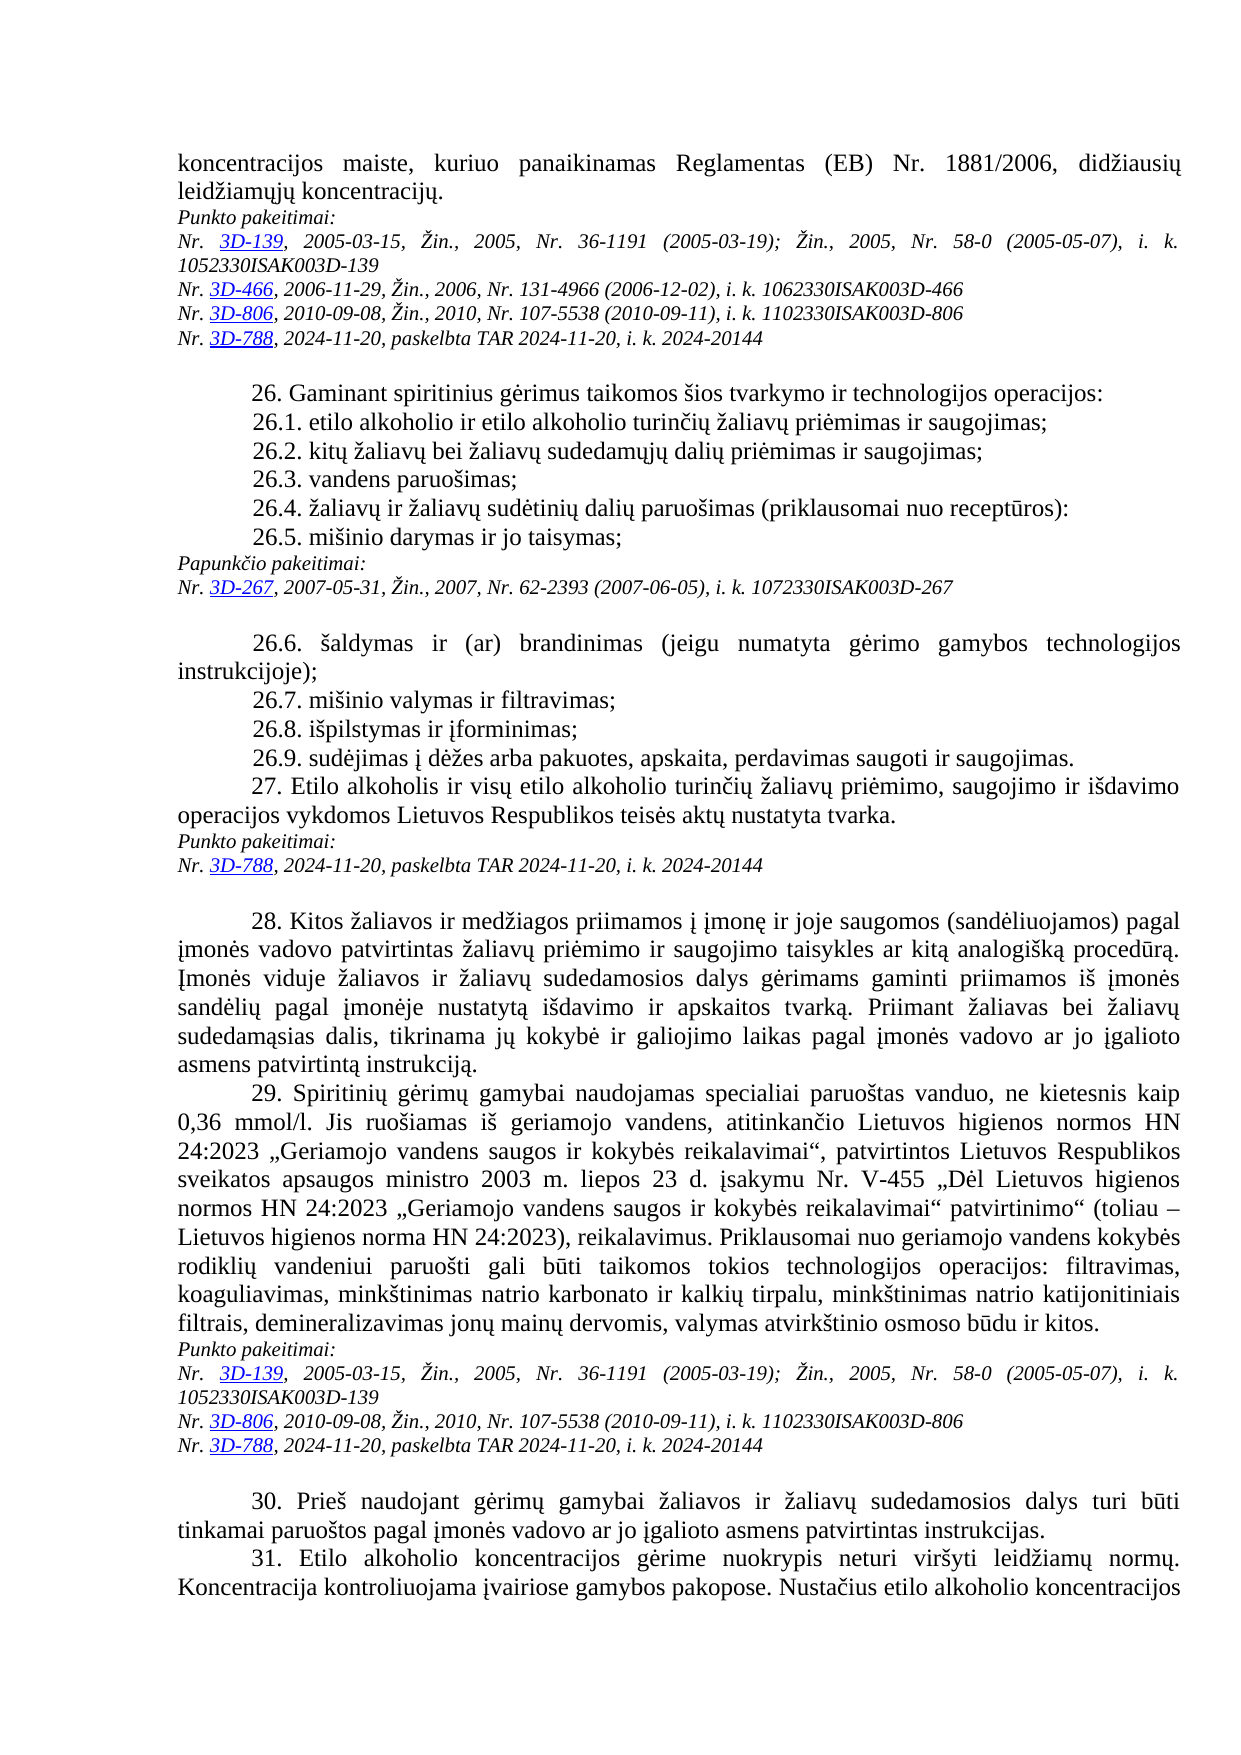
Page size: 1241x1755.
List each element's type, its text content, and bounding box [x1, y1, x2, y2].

text Nr. 3D-267, 2007-05-31, Žin., 2007, Nr. 62-2393 (2007-06-05), i. k. 1072330ISAK003D-267 [177, 575, 1181, 599]
text 26.8. išpilstymas ir įforminimas; [177, 714, 1181, 743]
text 26.7. mišinio valymas ir filtravimas; [177, 685, 1181, 714]
text 26.1. etilo alkoholio ir etilo alkoholio turinčių žaliavų priėmimas ir saugojimas; [177, 407, 1181, 436]
text Punkto pakeitimai: [177, 829, 1181, 853]
text Nr. 3D-788, 2024-11-20, paskelbta TAR 2024-11-20, i. k. 2024-20144 [177, 1433, 1181, 1457]
text 27. Etilo alkoholis ir visų etilo alkoholio turinčių žaliavų priėmimo, saugojimo ir išdavimo operacijos vykdomos Lietuvos Respublikos teisės aktų nustatyta tvarka. [177, 771, 1181, 829]
text Nr. 3D-806, 2010-09-08, Žin., 2010, Nr. 107-5538 (2010-09-11), i. k. 1102330ISAK003D-806 [177, 1409, 1181, 1433]
text 31. Etilo alkoholio koncentracijos gėrime nuokrypis neturi viršyti leidžiamų normų. Koncentracija kontroliuojama įvairiose gamybos pakopose. Nustačius etilo alkoholio koncentracijos [177, 1543, 1181, 1601]
text 26.9. sudėjimas į dėžes arba pakuotes, apskaita, perdavimas saugoti ir saugojimas. [177, 743, 1181, 771]
text Nr. 3D-788, 2024-11-20, paskelbta TAR 2024-11-20, i. k. 2024-20144 [177, 325, 1181, 349]
text Punkto pakeitimai: [177, 1337, 1181, 1361]
text Nr. 3D-806, 2010-09-08, Žin., 2010, Nr. 107-5538 (2010-09-11), i. k. 1102330ISAK003D-806 [177, 301, 1181, 325]
text 29. Spiritinių gėrimų gamybai naudojamas specialiai paruoštas vanduo, ne kietesnis kaip 0,36 mmol/l. Jis ruošiamas iš geriamojo vandens, atitinkančio Lietuvos higienos normos HN 24:2023 „Geriamojo vandens saugos ir kokybės reikalavimai“, patvirtintos Lietuvos Respublikos sveikatos apsaugos ministro 2003 m. liepos 23 d. įsakymu Nr. V-455 „Dėl Lietuvos higienos normos HN 24:2023 „Geriamojo vandens saugos ir kokybės reikalavimai“ patvirtinimo“ (toliau – Lietuvos higienos norma HN 24:2023), reikalavimus. Priklausomai nuo geriamojo vandens kokybės rodiklių vandeniui paruošti gali būti taikomos tokios technologijos operacijos: filtravimas, koaguliavimas, minkštinimas natrio karbonato ir kalkių tirpalu, minkštinimas natrio katijonitiniais filtrais, demineralizavimas jonų mainų dervomis, valymas atvirkštinio osmoso būdu ir kitos. [177, 1078, 1181, 1337]
text 28. Kitos žaliavos ir medžiagos priimamos į įmonę ir joje saugomos (sandėliuojamos) pagal įmonės vadovo patvirtintas žaliavų priėmimo ir saugojimo taisykles ar kitą analogišką procedūrą. Įmonės viduje žaliavos ir žaliavų sudedamosios dalys gėrimams gaminti priimamos iš įmonės sandėlių pagal įmonėje nustatytą išdavimo ir apskaitos tvarką. Priimant žaliavas bei žaliavų sudedamąsias dalis, tikrinama jų kokybė ir galiojimo laikas pagal įmonės vadovo ar jo įgalioto asmens patvirtintą instrukciją. [177, 906, 1181, 1078]
text 26. Gaminant spiritinius gėrimus taikomos šios tvarkymo ir technologijos operacijos: [177, 378, 1181, 407]
text 30. Prieš naudojant gėrimų gamybai žaliavos ir žaliavų sudedamosios dalys turi būti tinkamai paruoštos pagal įmonės vadovo ar jo įgalioto asmens patvirtintas instrukcijas. [177, 1486, 1181, 1543]
text 26.4. žaliavų ir žaliavų sudėtinių dalių paruošimas (priklausomai nuo receptūros): [177, 493, 1181, 522]
text 26.3. vandens paruošimas; [177, 464, 1181, 493]
text Papunkčio pakeitimai: [177, 551, 1181, 575]
text Nr. 3D-139, 2005-03-15, Žin., 2005, Nr. 36-1191 (2005-03-19); Žin., 2005, Nr. 58-0 (2005-05-07), i. k. 1052330ISAK003D-139 [177, 1361, 1181, 1409]
text Punkto pakeitimai: [177, 205, 1181, 229]
text Nr. 3D-139, 2005-03-15, Žin., 2005, Nr. 36-1191 (2005-03-19); Žin., 2005, Nr. 58-0 (2005-05-07), i. k. 1052330ISAK003D-139 [177, 229, 1181, 277]
text Nr. 3D-788, 2024-11-20, paskelbta TAR 2024-11-20, i. k. 2024-20144 [177, 853, 1181, 877]
text Nr. 3D-466, 2006-11-29, Žin., 2006, Nr. 131-4966 (2006-12-02), i. k. 1062330ISAK003D-466 [177, 277, 1181, 301]
text 26.6. šaldymas ir (ar) brandinimas (jeigu numatyta gėrimo gamybos technologijos instrukcijoje); [177, 628, 1181, 685]
text 26.2. kitų žaliavų bei žaliavų sudedamųjų dalių priėmimas ir saugojimas; [177, 436, 1181, 464]
text 26.5. mišinio darymas ir jo taisymas; [177, 522, 1181, 551]
text koncentracijos maiste, kuriuo panaikinamas Reglamentas (EB) Nr. 1881/2006, didžiausių leidžiamųjų koncentracijų. [177, 148, 1181, 205]
